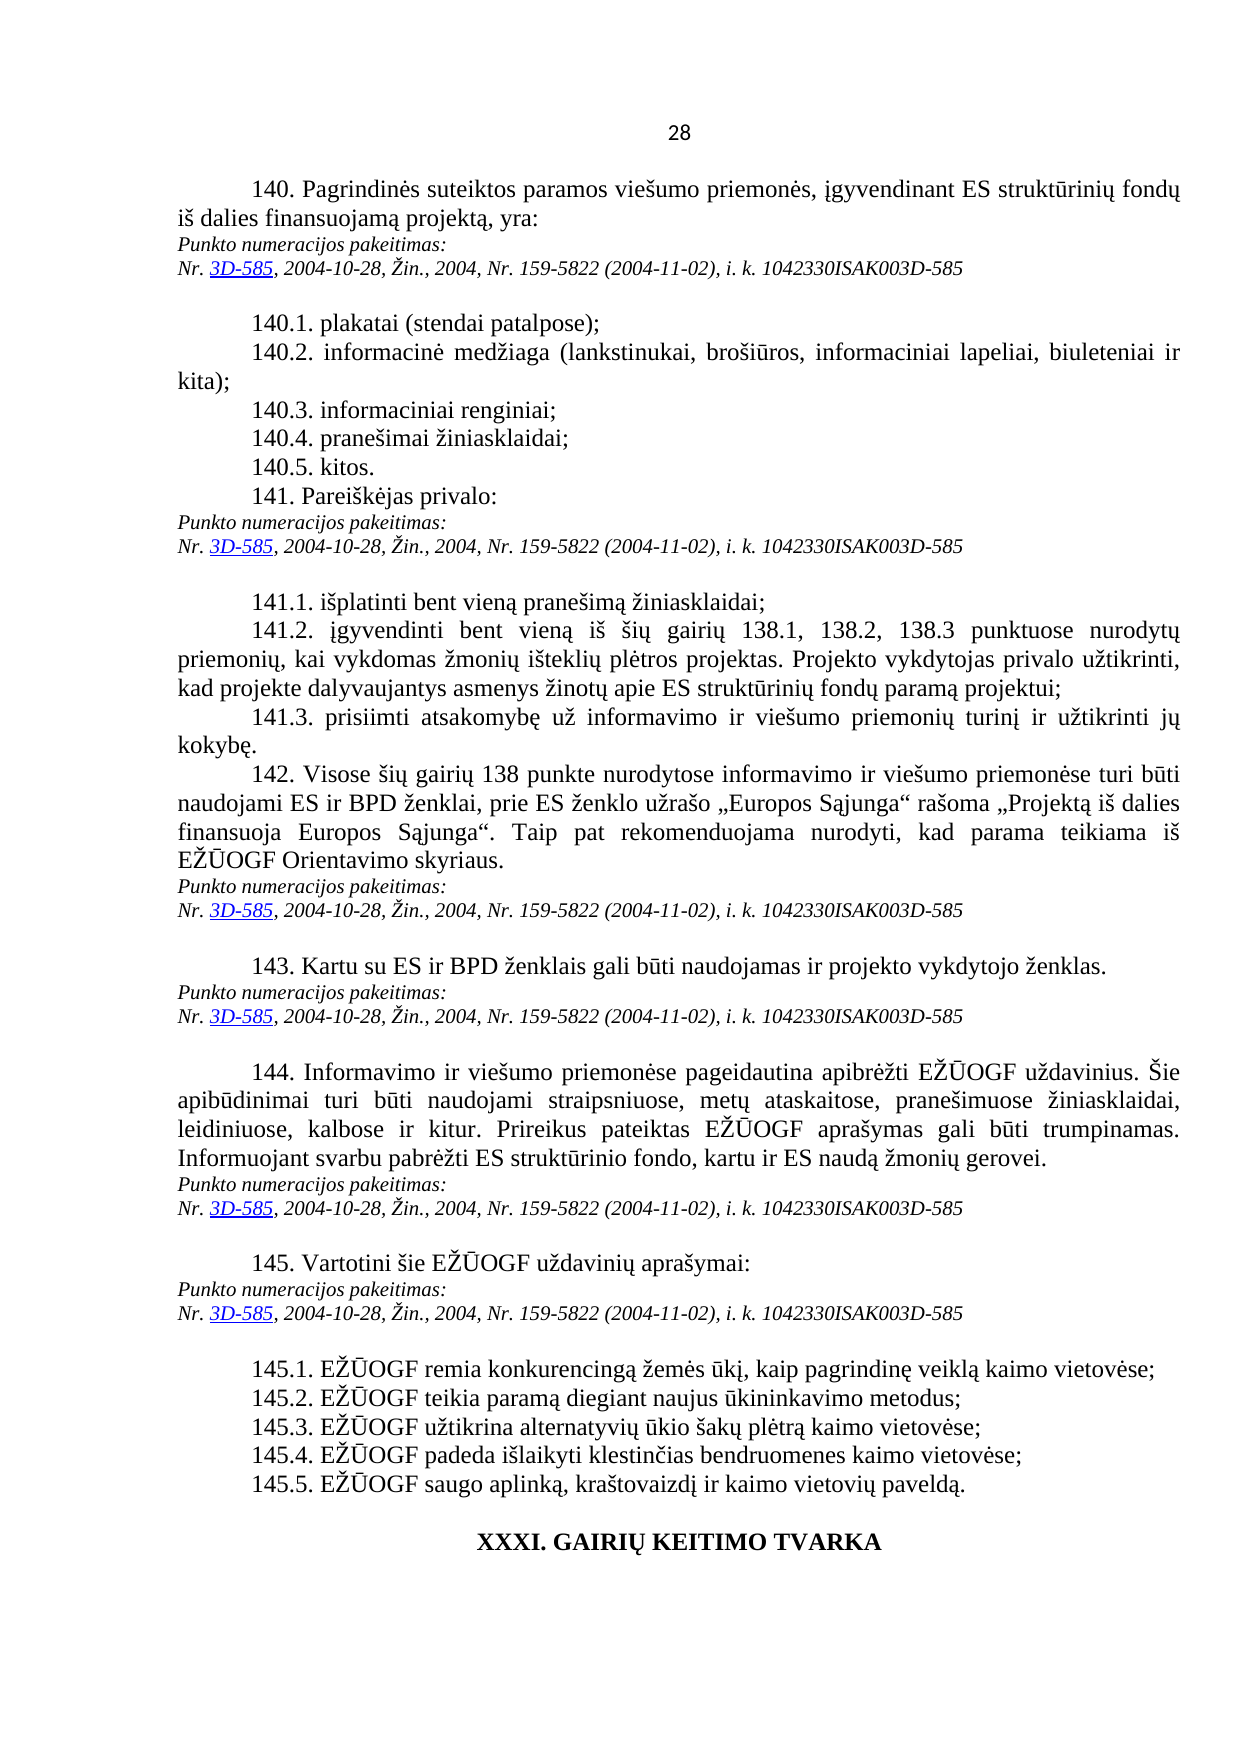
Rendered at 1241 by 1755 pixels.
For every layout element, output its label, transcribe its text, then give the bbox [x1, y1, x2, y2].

text Punkto numeracijos pakeitimas: [177, 1277, 1181, 1301]
text Nr. 3D-585, 2004-10-28, Žin., 2004, Nr. 159-5822 (2004-11-02), i. k. 1042330ISAK003D-585 [177, 1301, 1181, 1325]
text Punkto numeracijos pakeitimas: [177, 874, 1181, 898]
text 140.3. informaciniai renginiai; [177, 395, 1181, 423]
text Punkto numeracijos pakeitimas: [177, 1172, 1181, 1196]
text Nr. 3D-585, 2004-10-28, Žin., 2004, Nr. 159-5822 (2004-11-02), i. k. 1042330ISAK003D-585 [177, 898, 1181, 922]
text 142. Visose šių gairių 138 punkte nurodytose informavimo ir viešumo priemonėse turi būti naudojami ES ir BPD ženklai, prie ES ženklo užrašo „Europos Sąjunga“ rašoma „Projektą iš dalies finansuoja Europos Sąjunga“. Taip pat rekomenduojama nurodyti, kad parama teikiama iš EŽŪOGF Orientavimo skyriaus. [177, 759, 1181, 874]
text 143. Kartu su ES ir BPD ženklais gali būti naudojamas ir projekto vykdytojo ženklas. [177, 951, 1181, 980]
text 145.3. EŽŪOGF užtikrina alternatyvių ūkio šakų plėtrą kaimo vietovėse; [177, 1412, 1181, 1440]
text 145.2. EŽŪOGF teikia paramą diegiant naujus ūkininkavimo metodus; [177, 1383, 1181, 1412]
text 140.1. plakatai (stendai patalpose); [177, 308, 1181, 337]
text Nr. 3D-585, 2004-10-28, Žin., 2004, Nr. 159-5822 (2004-11-02), i. k. 1042330ISAK003D-585 [177, 1196, 1181, 1220]
text 140.2. informacinė medžiaga (lankstinukai, brošiūros, informaciniai lapeliai, biuleteniai ir kita); [177, 337, 1181, 395]
text 140. Pagrindinės suteiktos paramos viešumo priemonės, įgyvendinant ES struktūrinių fondų iš dalies finansuojamą projektą, yra: [177, 174, 1181, 232]
text XXXI. GAIRIŲ KEITIMO TVARKA [177, 1527, 1181, 1555]
text 141. Pareiškėjas privalo: [177, 481, 1181, 510]
text 145.1. EŽŪOGF remia konkurencingą žemės ūkį, kaip pagrindinę veiklą kaimo vietovėse; [177, 1354, 1181, 1383]
text 140.4. pranešimai žiniasklaidai; [177, 423, 1181, 452]
text 144. Informavimo ir viešumo priemonėse pageidautina apibrėžti EŽŪOGF uždavinius. Šie apibūdinimai turi būti naudojami straipsniuose, metų ataskaitose, pranešimuose žiniasklaidai, leidiniuose, kalbose ir kitur. Prireikus pateiktas EŽŪOGF aprašymas gali būti trumpinamas. Informuojant svarbu pabrėžti ES struktūrinio fondo, kartu ir ES naudą žmonių gerovei. [177, 1057, 1181, 1172]
text 141.3. prisiimti atsakomybę už informavimo ir viešumo priemonių turinį ir užtikrinti jų kokybę. [177, 702, 1181, 759]
text 145. Vartotini šie EŽŪOGF uždavinių aprašymai: [177, 1248, 1181, 1277]
text 145.4. EŽŪOGF padeda išlaikyti klestinčias bendruomenes kaimo vietovėse; [177, 1440, 1181, 1469]
text 141.1. išplatinti bent vieną pranešimą žiniasklaidai; [177, 587, 1181, 615]
text 141.2. įgyvendinti bent vieną iš šių gairių 138.1, 138.2, 138.3 punktuose nurodytų priemonių, kai vykdomas žmonių išteklių plėtros projektas. Projekto vykdytojas privalo užtikrinti, kad projekte dalyvaujantys asmenys žinotų apie ES struktūrinių fondų paramą projektui; [177, 615, 1181, 702]
text Nr. 3D-585, 2004-10-28, Žin., 2004, Nr. 159-5822 (2004-11-02), i. k. 1042330ISAK003D-585 [177, 256, 1181, 280]
text Nr. 3D-585, 2004-10-28, Žin., 2004, Nr. 159-5822 (2004-11-02), i. k. 1042330ISAK003D-585 [177, 1004, 1181, 1028]
text Punkto numeracijos pakeitimas: [177, 980, 1181, 1004]
text Punkto numeracijos pakeitimas: [177, 232, 1181, 256]
text Punkto numeracijos pakeitimas: [177, 510, 1181, 534]
text Nr. 3D-585, 2004-10-28, Žin., 2004, Nr. 159-5822 (2004-11-02), i. k. 1042330ISAK003D-585 [177, 534, 1181, 558]
text 145.5. EŽŪOGF saugo aplinką, kraštovaizdį ir kaimo vietovių paveldą. [177, 1469, 1181, 1498]
text 140.5. kitos. [177, 452, 1181, 481]
